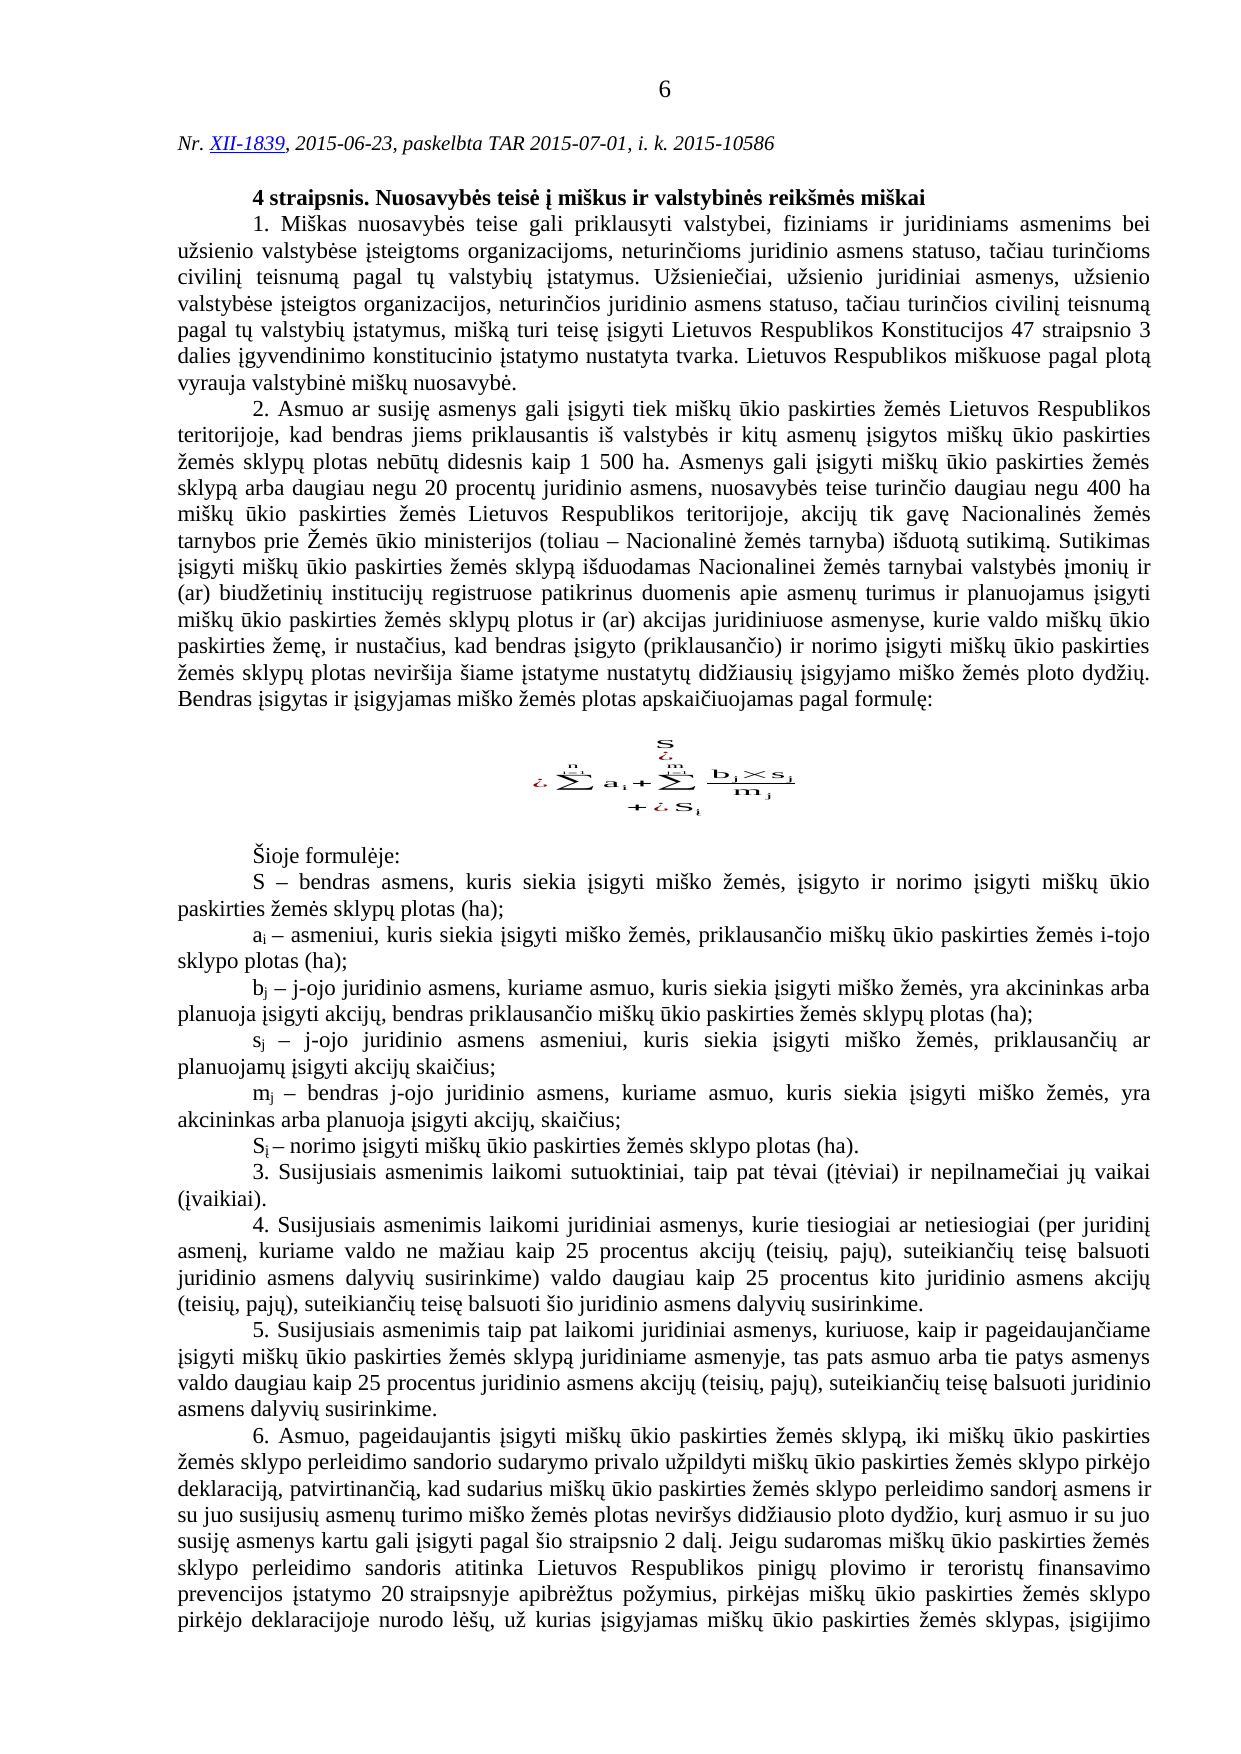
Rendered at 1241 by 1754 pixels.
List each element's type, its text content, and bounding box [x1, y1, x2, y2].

text Sį – norimo įsigyti miškų ūkio paskirties žemės sklypo plotas (ha). [177, 1132, 1152, 1158]
text Nr. XII-1839, 2015-06-23, paskelbta TAR 2015-07-01, i. k. 2015-10586 [177, 131, 1152, 155]
text 2. Asmuo ar susiję asmenys gali įsigyti tiek miškų ūkio paskirties žemės Lietuvos Respublikos teritorijoje, kad bendras jiems priklausantis iš valstybės ir kitų asmenų įsigytos miškų ūkio paskirties žemės sklypų plotas nebūtų didesnis kaip 1 500 ha. Asmenys gali įsigyti miškų ūkio paskirties žemės sklypą arba daugiau negu 20 procentų juridinio asmens, nuosavybės teise turinčio daugiau negu 400 ha miškų ūkio paskirties žemės Lietuvos Respublikos teritorijoje, akcijų tik gavę Nacionalinės žemės tarnybos prie Žemės ūkio ministerijos (toliau – Nacionalinė žemės tarnyba) išduotą sutikimą. Sutikimas įsigyti miškų ūkio paskirties žemės sklypą išduodamas Nacionalinei žemės tarnybai valstybės įmonių ir (ar) biudžetinių institucijų registruose patikrinus duomenis apie asmenų turimus ir planuojamus įsigyti miškų ūkio paskirties žemės sklypų plotus ir (ar) akcijas juridiniuose asmenyse, kurie valdo miškų ūkio paskirties žemę, ir nustačius, kad bendras įsigyto (priklausančio) ir norimo įsigyti miškų ūkio paskirties žemės sklypų plotas neviršija šiame įstatyme nustatytų didžiausių įsigyjamo miško žemės ploto dydžių. Bendras įsigytas ir įsigyjamas miško žemės plotas apskaičiuojamas pagal formulę: [177, 395, 1152, 711]
text bj – j-ojo juridinio asmens, kuriame asmuo, kuris siekia įsigyti miško žemės, yra akcininkas arba planuoja įsigyti akcijų, bendras priklausančio miškų ūkio paskirties žemės sklypų plotas (ha); [177, 974, 1152, 1027]
text mj – bendras j-ojo juridinio asmens, kuriame asmuo, kuris siekia įsigyti miško žemės, yra akcininkas arba planuoja įsigyti akcijų, skaičius; [177, 1079, 1152, 1132]
text ai – asmeniui, kuris siekia įsigyti miško žemės, priklausančio miškų ūkio paskirties žemės i-tojo sklypo plotas (ha); [177, 921, 1152, 974]
text Šioje formulėje: [177, 842, 1152, 868]
text 5. Susijusiais asmenimis taip pat laikomi juridiniai asmenys, kuriuose, kaip ir pageidaujančiame įsigyti miškų ūkio paskirties žemės sklypą juridiniame asmenyje, tas pats asmuo arba tie patys asmenys valdo daugiau kaip 25 procentus juridinio asmens akcijų (teisių, pajų), suteikiančių teisę balsuoti juridinio asmens dalyvių susirinkime. [177, 1316, 1152, 1422]
text 4. Susijusiais asmenimis laikomi juridiniai asmenys, kurie tiesiogiai ar netiesiogiai (per juridinį asmenį, kuriame valdo ne mažiau kaip 25 procentus akcijų (teisių, pajų), suteikiančių teisę balsuoti juridinio asmens dalyvių susirinkime) valdo daugiau kaip 25 procentus kito juridinio asmens akcijų (teisių, pajų), suteikiančių teisę balsuoti šio juridinio asmens dalyvių susirinkime. [177, 1211, 1152, 1316]
text 1. Miškas nuosavybės teise gali priklausyti valstybei, fiziniams ir juridiniams asmenims bei užsienio valstybėse įsteigtoms organizacijoms, neturinčioms juridinio asmens statuso, tačiau turinčioms civilinį teisnumą pagal tų valstybių įstatymus. Užsieniečiai, užsienio juridiniai asmenys, užsienio valstybėse įsteigtos organizacijos, neturinčios juridinio asmens statuso, tačiau turinčios civilinį teisnumą pagal tų valstybių įstatymus, mišką turi teisę įsigyti Lietuvos Respublikos Konstitucijos 47 straipsnio 3 dalies įgyvendinimo konstitucinio įstatymo nustatyta tvarka. Lietuvos Respublikos miškuose pagal plotą vyrauja valstybinė miškų nuosavybė. [177, 211, 1152, 395]
text 6. Asmuo, pageidaujantis įsigyti miškų ūkio paskirties žemės sklypą, iki miškų ūkio paskirties žemės sklypo perleidimo sandorio sudarymo privalo užpildyti miškų ūkio paskirties žemės sklypo pirkėjo deklaraciją, patvirtinančią, kad sudarius miškų ūkio paskirties žemės sklypo perleidimo sandorį asmens ir su juo susijusių asmenų turimo miško žemės plotas neviršys didžiausio ploto dydžio, kurį asmuo ir su juo susiję asmenys kartu gali įsigyti pagal šio straipsnio 2 dalį. Jeigu sudaromas miškų ūkio paskirties žemės sklypo perleidimo sandoris atitinka Lietuvos Respublikos pinigų plovimo ir teroristų finansavimo prevencijos įstatymo 20 straipsnyje apibrėžtus požymius, pirkėjas miškų ūkio paskirties žemės sklypo pirkėjo deklaracijoje nurodo lėšų, už kurias įsigyjamas miškų ūkio paskirties žemės sklypas, įsigijimo [177, 1422, 1152, 1633]
text S – bendras asmens, kuris siekia įsigyti miško žemės, įsigyto ir norimo įsigyti miškų ūkio paskirties žemės sklypų plotas (ha); [177, 868, 1152, 921]
text 3. Susijusiais asmenimis laikomi sutuoktiniai, taip pat tėvai (įtėviai) ir nepilnamečiai jų vaikai (įvaikiai). [177, 1158, 1152, 1211]
text sj – j-ojo juridinio asmens asmeniui, kuris siekia įsigyti miško žemės, priklausančių ar planuojamų įsigyti akcijų skaičius; [177, 1027, 1152, 1079]
text 4 straipsnis. Nuosavybės teisė į miškus ir valstybinės reikšmės miškai [177, 184, 1152, 211]
